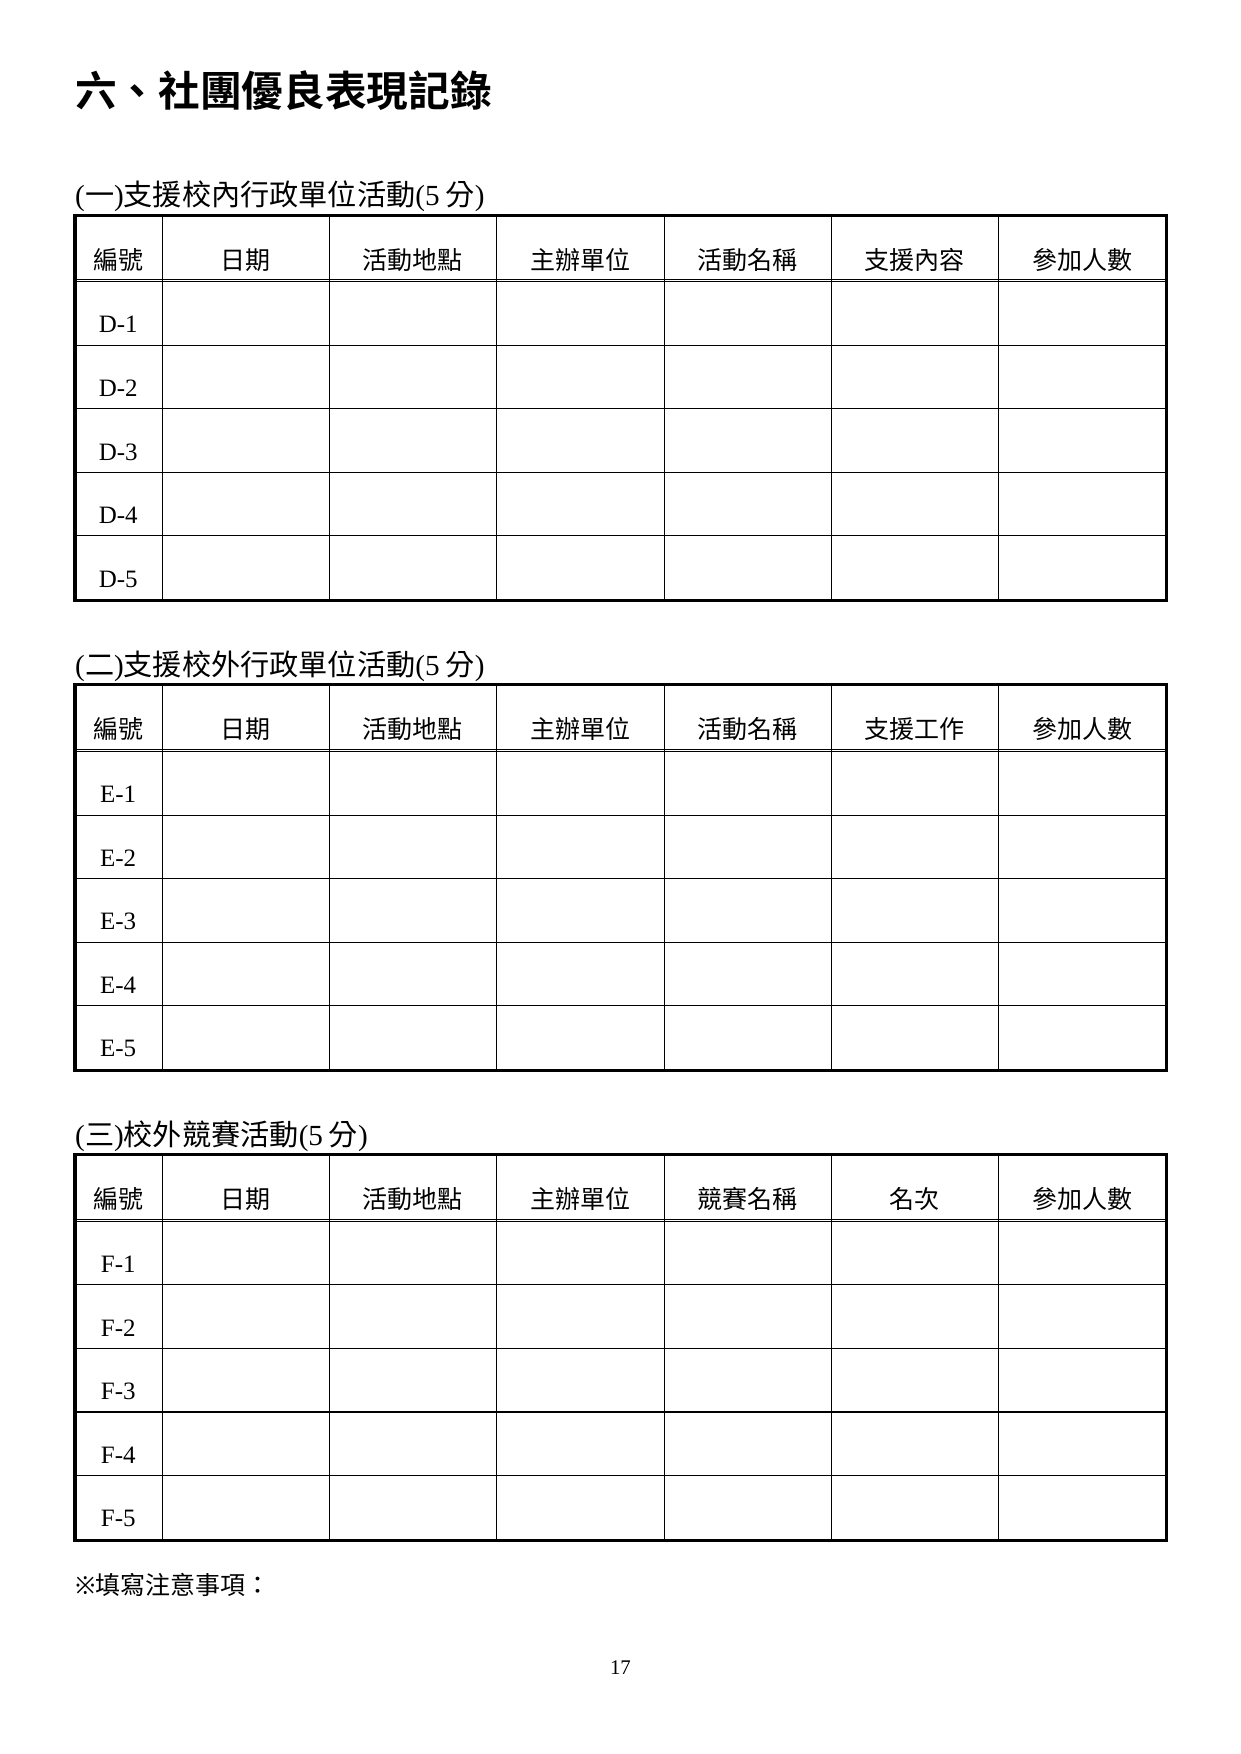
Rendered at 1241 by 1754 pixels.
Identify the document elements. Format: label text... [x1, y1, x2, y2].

table_cell [163, 1349, 329, 1411]
table_cell [999, 943, 1165, 1005]
table_cell [497, 1222, 664, 1284]
table_cell [163, 1285, 329, 1348]
table_cell [665, 1222, 831, 1284]
table_header 主辦單位 [497, 686, 664, 749]
text (二)支援校外行政單位活動(5分) [75, 621, 1165, 683]
table_cell [497, 752, 664, 814]
table_header 日期 [163, 217, 329, 279]
table_cell [497, 473, 664, 535]
table_header 活動地點 [330, 1156, 496, 1219]
table_cell [163, 346, 329, 408]
table_cell D-1 [77, 282, 162, 345]
table_cell [832, 816, 998, 878]
table_cell [330, 409, 496, 472]
table_header 編號 [77, 217, 162, 279]
table_cell D-5 [77, 536, 162, 599]
table_header 支援工作 [832, 686, 998, 749]
table_cell [497, 816, 664, 878]
table_cell [999, 282, 1165, 345]
table_header 活動名稱 [665, 217, 831, 279]
table_header 主辦單位 [497, 1156, 664, 1219]
table_cell [163, 1413, 329, 1475]
text 六、社團優良表現記錄 [75, 46, 1165, 109]
table_cell F-2 [77, 1285, 162, 1348]
table_header 支援內容 [832, 217, 998, 279]
table_cell E-1 [77, 752, 162, 814]
table_cell [497, 1006, 664, 1069]
table_cell [665, 1476, 831, 1538]
table_cell [832, 1413, 998, 1475]
table_cell [330, 282, 496, 345]
table_cell [330, 1222, 496, 1284]
table_cell [665, 1413, 831, 1475]
table_cell F-4 [77, 1413, 162, 1475]
table_cell [330, 1413, 496, 1475]
table_cell [163, 536, 329, 599]
table_cell [999, 346, 1165, 408]
table_cell [497, 1285, 664, 1348]
table_cell [163, 816, 329, 878]
table_cell [330, 1476, 496, 1538]
table_cell [665, 943, 831, 1005]
table_cell [163, 473, 329, 535]
table_cell [999, 1413, 1165, 1475]
table_header 編號 [77, 1156, 162, 1219]
table_cell [163, 752, 329, 814]
table_cell [330, 473, 496, 535]
table_cell [163, 1476, 329, 1538]
table_cell [330, 816, 496, 878]
table_cell [665, 409, 831, 472]
table_cell [163, 409, 329, 472]
table_cell [163, 879, 329, 942]
table_cell [163, 943, 329, 1005]
table_cell [999, 1476, 1165, 1538]
table_cell [665, 816, 831, 878]
table_header 活動名稱 [665, 686, 831, 749]
table_cell [665, 879, 831, 942]
table_cell F-5 [77, 1476, 162, 1538]
table_cell [497, 1349, 664, 1411]
table_cell E-4 [77, 943, 162, 1005]
table_cell [999, 536, 1165, 599]
table_cell D-4 [77, 473, 162, 535]
table_header 參加人數 [999, 1156, 1165, 1219]
text (三)校外競賽活動(5分) [75, 1091, 1165, 1153]
table_header 日期 [163, 686, 329, 749]
table_header 競賽名稱 [665, 1156, 831, 1219]
table_cell [330, 1006, 496, 1069]
table_cell [999, 816, 1165, 878]
table_cell [665, 536, 831, 599]
table_cell [999, 1349, 1165, 1411]
table_cell [999, 409, 1165, 472]
text (一)支援校內行政單位活動(5分) [75, 151, 1165, 213]
table_cell [330, 943, 496, 1005]
table_header 主辦單位 [497, 217, 664, 279]
table_cell [832, 282, 998, 345]
table_cell [497, 879, 664, 942]
table_cell [832, 1349, 998, 1411]
table_cell [999, 879, 1165, 942]
table_cell [832, 1285, 998, 1348]
table_cell [832, 879, 998, 942]
table_header 編號 [77, 686, 162, 749]
table_cell [665, 1285, 831, 1348]
table_cell [999, 1222, 1165, 1284]
table_cell [497, 346, 664, 408]
table_header 參加人數 [999, 217, 1165, 279]
table_cell [497, 409, 664, 472]
table_cell [665, 346, 831, 408]
table_cell [330, 752, 496, 814]
table_cell [832, 752, 998, 814]
table_cell D-3 [77, 409, 162, 472]
table_cell [999, 1285, 1165, 1348]
table_cell [832, 473, 998, 535]
table_cell [330, 879, 496, 942]
table_cell [832, 346, 998, 408]
table_cell [330, 1349, 496, 1411]
table_header 日期 [163, 1156, 329, 1219]
table_cell [832, 409, 998, 472]
table_cell [665, 282, 831, 345]
text ※填寫注意事項： [75, 1542, 1165, 1604]
table_header 參加人數 [999, 686, 1165, 749]
table_cell [665, 1006, 831, 1069]
table_cell E-5 [77, 1006, 162, 1069]
table_cell [665, 752, 831, 814]
table_cell [665, 1349, 831, 1411]
table_cell [163, 282, 329, 345]
table_cell [330, 1285, 496, 1348]
table_cell [665, 473, 831, 535]
table_cell [497, 1476, 664, 1538]
table_cell [330, 536, 496, 599]
table_cell E-3 [77, 879, 162, 942]
table_cell [832, 1006, 998, 1069]
table_header 名次 [832, 1156, 998, 1219]
table_cell [832, 536, 998, 599]
table_cell [497, 282, 664, 345]
table_cell F-1 [77, 1222, 162, 1284]
table_cell [163, 1006, 329, 1069]
table_header 活動地點 [330, 217, 496, 279]
table_cell D-2 [77, 346, 162, 408]
table_cell [497, 1413, 664, 1475]
table_cell F-3 [77, 1349, 162, 1411]
table_cell E-2 [77, 816, 162, 878]
table_cell [999, 752, 1165, 814]
table_cell [497, 943, 664, 1005]
table_cell [163, 1222, 329, 1284]
table_cell [832, 1222, 998, 1284]
table_cell [330, 346, 496, 408]
table_cell [497, 536, 664, 599]
table_cell [832, 1476, 998, 1538]
table_cell [832, 943, 998, 1005]
table_cell [999, 1006, 1165, 1069]
table_header 活動地點 [330, 686, 496, 749]
table_cell [999, 473, 1165, 535]
